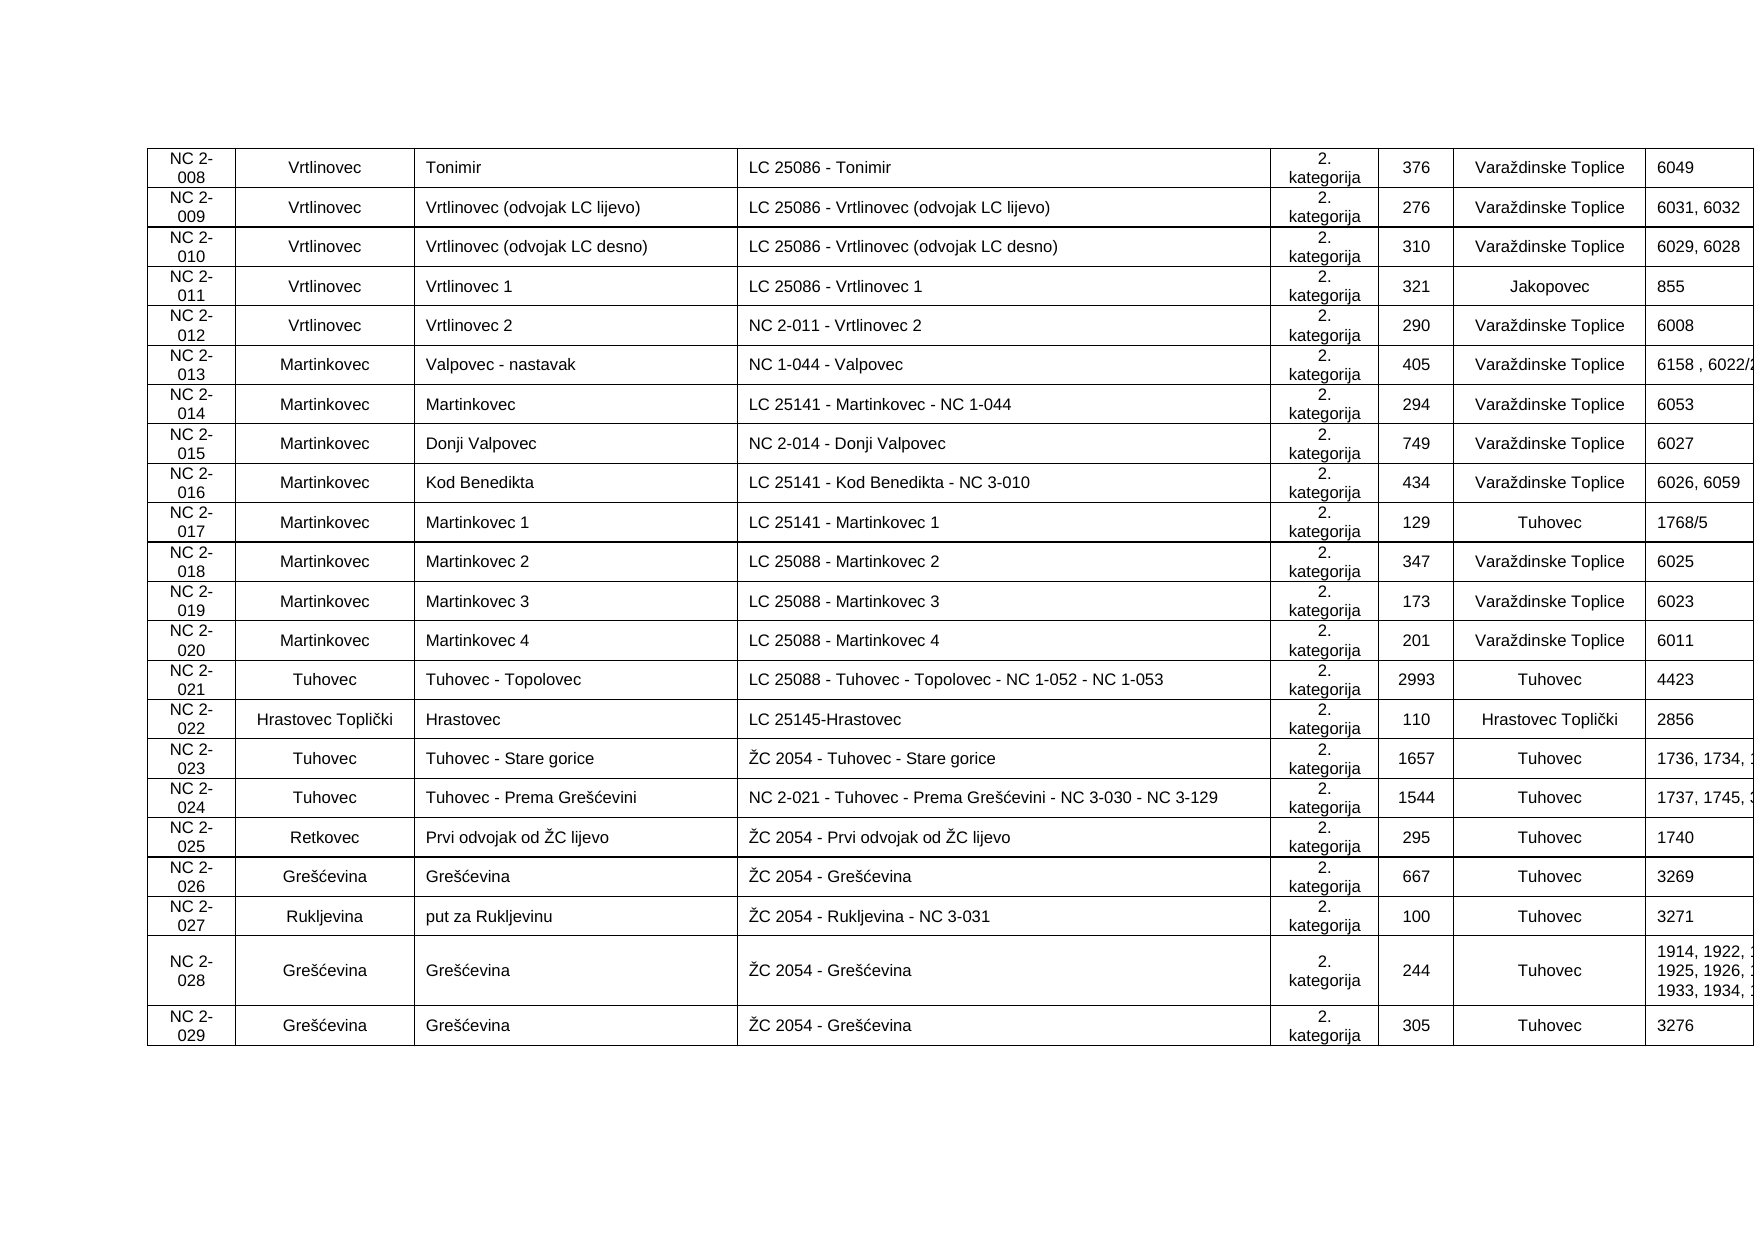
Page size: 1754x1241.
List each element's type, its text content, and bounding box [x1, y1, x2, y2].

table_cell 6029, 6028 [1646, 228, 1753, 266]
table_cell 1768/5 [1646, 503, 1753, 541]
table_cell 2. kategorija [1271, 1006, 1378, 1045]
table_cell Grešćevina [236, 858, 414, 896]
table_cell 2. kategorija [1271, 424, 1378, 463]
table_cell Prvi odvojak od ŽC lijevo [415, 818, 737, 856]
table_cell Vrtlinovec (odvojak LC desno) [415, 228, 737, 266]
table_cell Martinkovec [415, 385, 737, 423]
table_cell Martinkovec 2 [415, 543, 737, 581]
table_cell NC 2-025 [148, 818, 235, 856]
table_cell 2. kategorija [1271, 464, 1378, 502]
table_cell NC 2-027 [148, 897, 235, 935]
table_cell LC 25086 - Vrtlinovec 1 [738, 267, 1270, 305]
table_cell 749 [1379, 424, 1453, 463]
table_cell Hrastovec [415, 700, 737, 738]
table_cell LC 25086 - Vrtlinovec (odvojak LC desno) [738, 228, 1270, 266]
table_cell NC 1-044 - Valpovec [738, 346, 1270, 384]
table_cell Vrtlinovec 2 [415, 306, 737, 344]
table_cell NC 2-010 [148, 228, 235, 266]
table_cell Varaždinske Toplice [1454, 385, 1645, 423]
table_cell ŽC 2054 - Grešćevina [738, 936, 1270, 1005]
table_cell 3269 [1646, 858, 1753, 896]
table_cell Vrtlinovec 1 [415, 267, 737, 305]
table_cell NC 2-008 [148, 149, 235, 187]
table_cell Grešćevina [236, 1006, 414, 1045]
table_cell NC 2-021 - Tuhovec - Prema Grešćevini - NC 3-030 - NC 3-129 [738, 779, 1270, 817]
table_cell LC 25088 - Martinkovec 2 [738, 543, 1270, 581]
table_cell 305 [1379, 1006, 1453, 1045]
table_cell 376 [1379, 149, 1453, 187]
table_cell Vrtlinovec [236, 149, 414, 187]
table_cell 2. kategorija [1271, 897, 1378, 935]
table_cell 2. kategorija [1271, 228, 1378, 266]
table_cell NC 2-013 [148, 346, 235, 384]
table_cell 173 [1379, 582, 1453, 620]
table_cell NC 2-011 [148, 267, 235, 305]
table_cell 2. kategorija [1271, 739, 1378, 778]
table_cell LC 25141 - Kod Benedikta - NC 3-010 [738, 464, 1270, 502]
table_cell Martinkovec 1 [415, 503, 737, 541]
table_cell Martinkovec [236, 621, 414, 659]
table_cell ŽC 2054 - Grešćevina [738, 1006, 1270, 1045]
table_cell Tuhovec [1454, 779, 1645, 817]
table_cell Tuhovec [1454, 936, 1645, 1005]
table_cell NC 2-021 [148, 661, 235, 699]
table_cell Rukljevina [236, 897, 414, 935]
table_cell 1544 [1379, 779, 1453, 817]
table_cell LC 25088 - Martinkovec 4 [738, 621, 1270, 659]
table_cell Grešćevina [415, 936, 737, 1005]
table_cell Tuhovec [1454, 818, 1645, 856]
table_cell NC 2-020 [148, 621, 235, 659]
table_cell Vrtlinovec (odvojak LC lijevo) [415, 188, 737, 226]
table_cell 1736, 1734, 1733, [1646, 739, 1753, 778]
table_cell 2. kategorija [1271, 582, 1378, 620]
table_cell Grešćevina [415, 1006, 737, 1045]
table_cell NC 2-015 [148, 424, 235, 463]
table_cell Tuhovec [236, 779, 414, 817]
table_cell 2. kategorija [1271, 385, 1378, 423]
table_cell NC 2-022 [148, 700, 235, 738]
table_cell 6049 [1646, 149, 1753, 187]
table_cell Valpovec - nastavak [415, 346, 737, 384]
table_cell NC 2-011 - Vrtlinovec 2 [738, 306, 1270, 344]
table_cell 310 [1379, 228, 1453, 266]
table_cell 2. kategorija [1271, 306, 1378, 344]
table_cell Varaždinske Toplice [1454, 149, 1645, 187]
table_cell Donji Valpovec [415, 424, 737, 463]
table_cell NC 2-029 [148, 1006, 235, 1045]
table_cell 2. kategorija [1271, 858, 1378, 896]
table_cell 3276 [1646, 1006, 1753, 1045]
table_cell NC 2-009 [148, 188, 235, 226]
table_cell Tuhovec [1454, 1006, 1645, 1045]
table_cell Varaždinske Toplice [1454, 306, 1645, 344]
table_cell Tuhovec - Topolovec [415, 661, 737, 699]
table_cell 2. kategorija [1271, 503, 1378, 541]
table_cell 6023 [1646, 582, 1753, 620]
table_cell 855 [1646, 267, 1753, 305]
table_cell 6026, 6059 [1646, 464, 1753, 502]
table_cell Tuhovec [1454, 739, 1645, 778]
table_cell put za Rukljevinu [415, 897, 737, 935]
table_cell Grešćevina [415, 858, 737, 896]
table_cell 6031, 6032 [1646, 188, 1753, 226]
table_cell LC 25141 - Martinkovec 1 [738, 503, 1270, 541]
table_cell 2. kategorija [1271, 543, 1378, 581]
table_cell Varaždinske Toplice [1454, 424, 1645, 463]
table_cell 2. kategorija [1271, 661, 1378, 699]
table_cell LC 25086 - Vrtlinovec (odvojak LC lijevo) [738, 188, 1270, 226]
table_cell 2. kategorija [1271, 149, 1378, 187]
table_cell NC 2-012 [148, 306, 235, 344]
table_cell Vrtlinovec [236, 267, 414, 305]
table_cell 6053 [1646, 385, 1753, 423]
table_cell Retkovec [236, 818, 414, 856]
table_cell 667 [1379, 858, 1453, 896]
table_cell 2. kategorija [1271, 188, 1378, 226]
table_cell 434 [1379, 464, 1453, 502]
table_cell 2993 [1379, 661, 1453, 699]
table_cell ŽC 2054 - Rukljevina - NC 3-031 [738, 897, 1270, 935]
table_cell Tuhovec [236, 739, 414, 778]
table_cell Vrtlinovec [236, 228, 414, 266]
table_cell 2. kategorija [1271, 267, 1378, 305]
table_cell 1737, 1745, 3255 [1646, 779, 1753, 817]
table_cell Martinkovec 3 [415, 582, 737, 620]
table_cell NC 2-026 [148, 858, 235, 896]
table_cell NC 2-014 [148, 385, 235, 423]
table_cell 201 [1379, 621, 1453, 659]
table_cell Martinkovec [236, 424, 414, 463]
table_cell NC 2-024 [148, 779, 235, 817]
table_cell LC 25088 - Martinkovec 3 [738, 582, 1270, 620]
table_cell Tuhovec [1454, 661, 1645, 699]
table_cell 276 [1379, 188, 1453, 226]
table_cell 129 [1379, 503, 1453, 541]
table_cell 2. kategorija [1271, 346, 1378, 384]
table_cell Martinkovec [236, 582, 414, 620]
table_cell NC 2-019 [148, 582, 235, 620]
table_cell Varaždinske Toplice [1454, 621, 1645, 659]
table_cell 2. kategorija [1271, 779, 1378, 817]
table_cell 295 [1379, 818, 1453, 856]
table_cell 6158 , 6022/2 [1646, 346, 1753, 384]
table_cell LC 25086 - Tonimir [738, 149, 1270, 187]
table_cell Tuhovec [1454, 858, 1645, 896]
table_cell Martinkovec [236, 385, 414, 423]
table_cell NC 2-028 [148, 936, 235, 1005]
table_cell Varaždinske Toplice [1454, 582, 1645, 620]
table_cell 6011 [1646, 621, 1753, 659]
table_cell Tonimir [415, 149, 737, 187]
table_cell Varaždinske Toplice [1454, 346, 1645, 384]
table_cell Jakopovec [1454, 267, 1645, 305]
table_cell Tuhovec [1454, 503, 1645, 541]
table_cell Hrastovec Toplički [236, 700, 414, 738]
table_cell Varaždinske Toplice [1454, 543, 1645, 581]
table_cell Martinkovec [236, 346, 414, 384]
table_cell 6027 [1646, 424, 1753, 463]
table_cell LC 25141 - Martinkovec - NC 1-044 [738, 385, 1270, 423]
table_cell Martinkovec [236, 543, 414, 581]
table_cell 2. kategorija [1271, 621, 1378, 659]
table_cell 4423 [1646, 661, 1753, 699]
table_cell Tuhovec [1454, 897, 1645, 935]
table_cell Tuhovec - Prema Grešćevini [415, 779, 737, 817]
table_cell NC 2-018 [148, 543, 235, 581]
table_cell 1914, 1922, 1923, 1924, 1925, 1926, 1927, 1928, 1933, 1934, 1908 [1646, 936, 1753, 1005]
table_cell Kod Benedikta [415, 464, 737, 502]
table_cell Vrtlinovec [236, 306, 414, 344]
table_cell Varaždinske Toplice [1454, 188, 1645, 226]
table_cell Grešćevina [236, 936, 414, 1005]
table_cell ŽC 2054 - Tuhovec - Stare gorice [738, 739, 1270, 778]
table_cell LC 25088 - Tuhovec - Topolovec - NC 1-052 - NC 1-053 [738, 661, 1270, 699]
table_cell 3271 [1646, 897, 1753, 935]
table_cell 244 [1379, 936, 1453, 1005]
table_cell NC 2-017 [148, 503, 235, 541]
table_cell 6025 [1646, 543, 1753, 581]
table_cell Varaždinske Toplice [1454, 228, 1645, 266]
table_cell NC 2-016 [148, 464, 235, 502]
table_cell ŽC 2054 - Grešćevina [738, 858, 1270, 896]
table_cell 6008 [1646, 306, 1753, 344]
table_cell Martinkovec [236, 503, 414, 541]
table_cell Martinkovec 4 [415, 621, 737, 659]
table_cell 110 [1379, 700, 1453, 738]
table_cell 1657 [1379, 739, 1453, 778]
table_cell Tuhovec - Stare gorice [415, 739, 737, 778]
table_cell LC 25145-Hrastovec [738, 700, 1270, 738]
table_cell 1740 [1646, 818, 1753, 856]
table_cell NC 2-014 - Donji Valpovec [738, 424, 1270, 463]
table_cell 2. kategorija [1271, 936, 1378, 1005]
table_cell 290 [1379, 306, 1453, 344]
table_cell 2. kategorija [1271, 700, 1378, 738]
table_cell Tuhovec [236, 661, 414, 699]
table_cell 405 [1379, 346, 1453, 384]
table_cell Varaždinske Toplice [1454, 464, 1645, 502]
table_cell 100 [1379, 897, 1453, 935]
table_cell 2. kategorija [1271, 818, 1378, 856]
table_cell 2856 [1646, 700, 1753, 738]
table_cell Vrtlinovec [236, 188, 414, 226]
table_cell 321 [1379, 267, 1453, 305]
table_cell NC 2-023 [148, 739, 235, 778]
table_cell Martinkovec [236, 464, 414, 502]
table_cell ŽC 2054 - Prvi odvojak od ŽC lijevo [738, 818, 1270, 856]
table_cell 347 [1379, 543, 1453, 581]
table_cell 294 [1379, 385, 1453, 423]
table_cell Hrastovec Toplički [1454, 700, 1645, 738]
